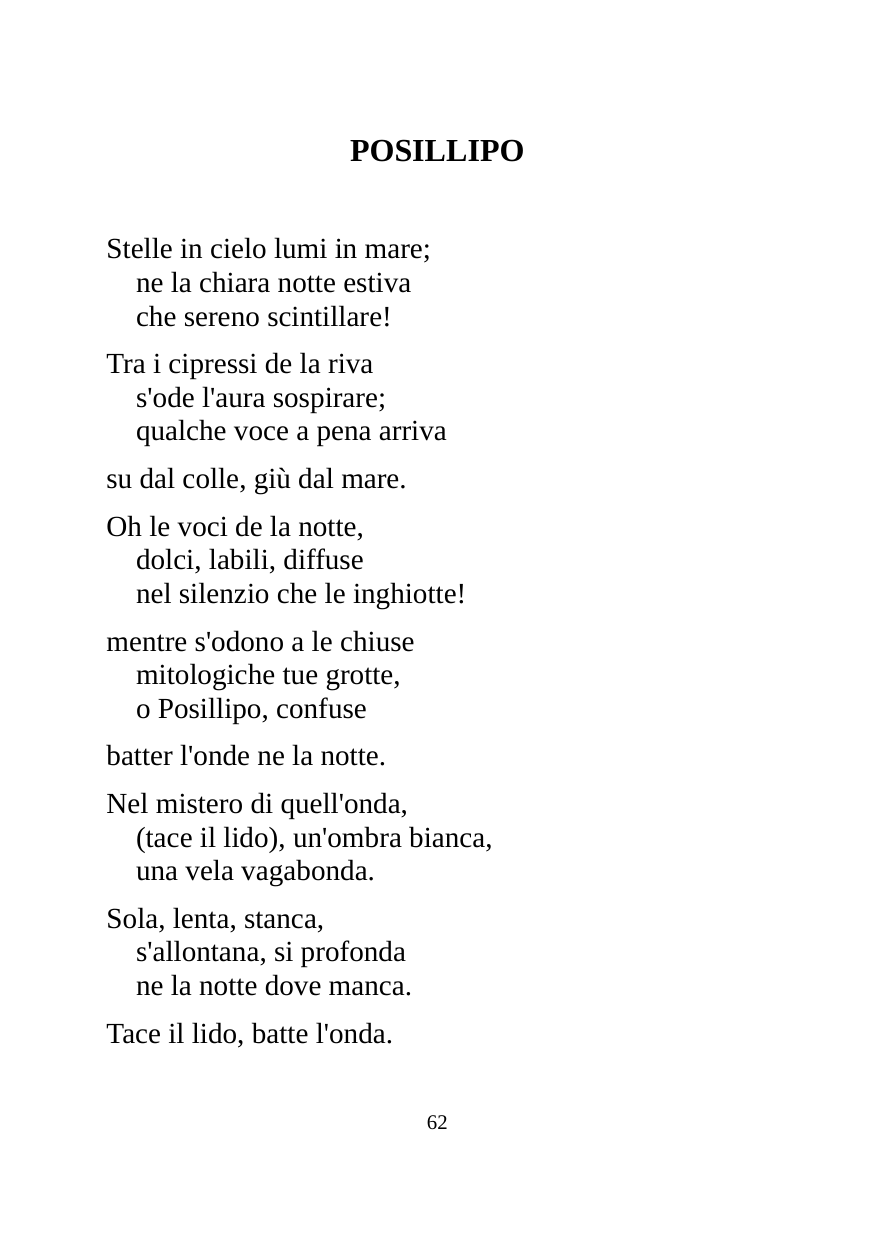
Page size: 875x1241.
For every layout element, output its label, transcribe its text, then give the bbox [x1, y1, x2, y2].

text Tace il lido, batte l'onda. [106, 1016, 768, 1049]
subtitle POSILLIPO [106, 131, 768, 168]
text Stelle in cielo lumi in mare; ne la chiara notte estiva che sereno scintillare! [106, 232, 768, 332]
text batter l'onde ne la notte. [106, 738, 768, 772]
text su dal colle, giù dal mare. [106, 461, 768, 495]
text Tra i cipressi de la riva s'ode l'aura sospirare; qualche voce a pena arriva [106, 346, 768, 447]
text Sola, lenta, stanca, s'allontana, si profonda ne la notte dove manca. [106, 901, 768, 1002]
text Oh le voci de la notte, dolci, labili, diffuse nel silenzio che le inghiotte! [106, 509, 768, 609]
text Nel mistero di quell'onda, (tace il lido), un'ombra bianca, una vela vagabonda. [106, 786, 768, 887]
text mentre s'odono a le chiuse mitologiche tue grotte, o Posillipo, confuse [106, 624, 768, 724]
